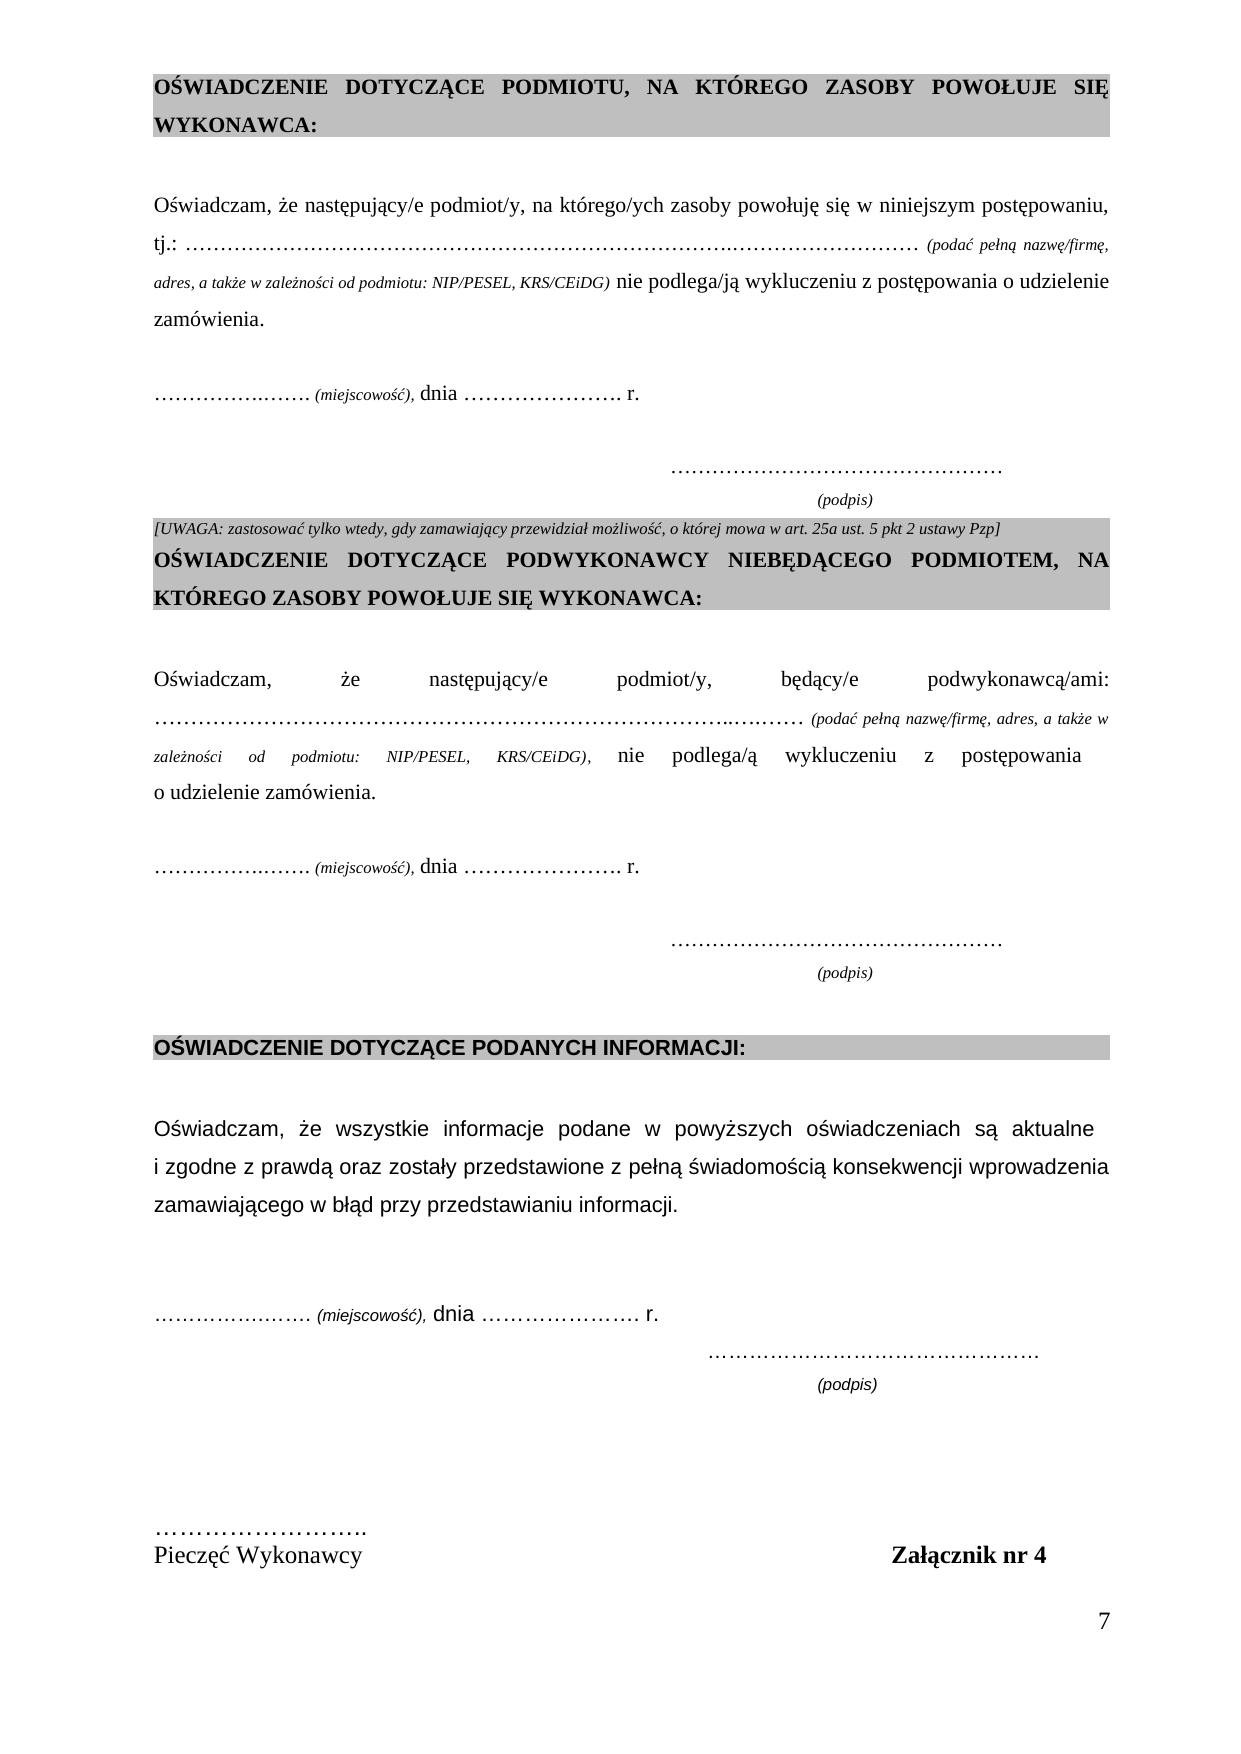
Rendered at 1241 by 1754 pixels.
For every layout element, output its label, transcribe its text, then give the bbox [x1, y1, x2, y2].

text …………….……. (miejscowość), dnia …………………. r. [153, 380, 1110, 405]
text Pieczęć Wykonawcy Załącznik nr 4 [153, 1540, 1110, 1569]
text [UWAGA: zastosować tylko wtedy, gdy zamawiający przewidział możliwość, o której mowa w art. 25a ust. 5 pkt 2 ustawy Pzp] [153, 518, 1110, 538]
text …………….……. (miejscowość), dnia …………………. r. [153, 1301, 1110, 1326]
text Oświadczam, że wszystkie informacje podane w powyższych oświadczeniach są aktualne i zgodne z prawdą oraz zostały przedstawione z pełną świadomością konsekwencji wprowadzenia zamawiającego w błąd przy przedstawianiu informacji. [153, 1116, 1110, 1217]
text Oświadczam, że następujący/e podmiot/y, na którego/ych zasoby powołuję się w niniejszym postępowaniu, tj.: …………………………………………………………………….……………………… (podać pełną nazwę/firmę, adres, a także w zależności od podmiotu: NIP/PESEL, KRS/CEiDG) nie podlega/ją wykluczeniu z postępowania o udzielenie zamówienia. [153, 192, 1110, 331]
text (podpis) [743, 490, 1110, 509]
text Oświadczam, że następujący/e podmiot/y, będący/e podwykonawcą/ami: ……………………………………………………………………..….…… (podać pełną nazwę/firmę, adres, a także w zależności od podmiotu: NIP/PESEL, KRS/CEiDG), nie podlega/ą wykluczeniu z postępowania o udzielenie zamówienia. [153, 666, 1110, 804]
text OŚWIADCZENIE DOTYCZĄCE PODMIOTU, NA KTÓREGO ZASOBY POWOŁUJE SIĘ WYKONAWCA: [153, 74, 1110, 137]
text OŚWIADCZENIE DOTYCZĄCE PODANYCH INFORMACJI: [153, 1035, 1110, 1060]
text ………………………………………… [153, 1339, 1110, 1363]
text OŚWIADCZENIE DOTYCZĄCE PODWYKONAWCY NIEBĘDĄCEGO PODMIOTEM, NA KTÓREGO ZASOBY POWOŁUJE SIĘ WYKONAWCA: [153, 547, 1110, 610]
text ………………………………………… [153, 454, 1110, 478]
text …………………….. [153, 1512, 1110, 1540]
text …………….……. (miejscowość), dnia …………………. r. [153, 853, 1110, 878]
text (podpis) [743, 963, 1110, 982]
text (podpis) [743, 1375, 1110, 1394]
text ………………………………………… [153, 927, 1110, 951]
